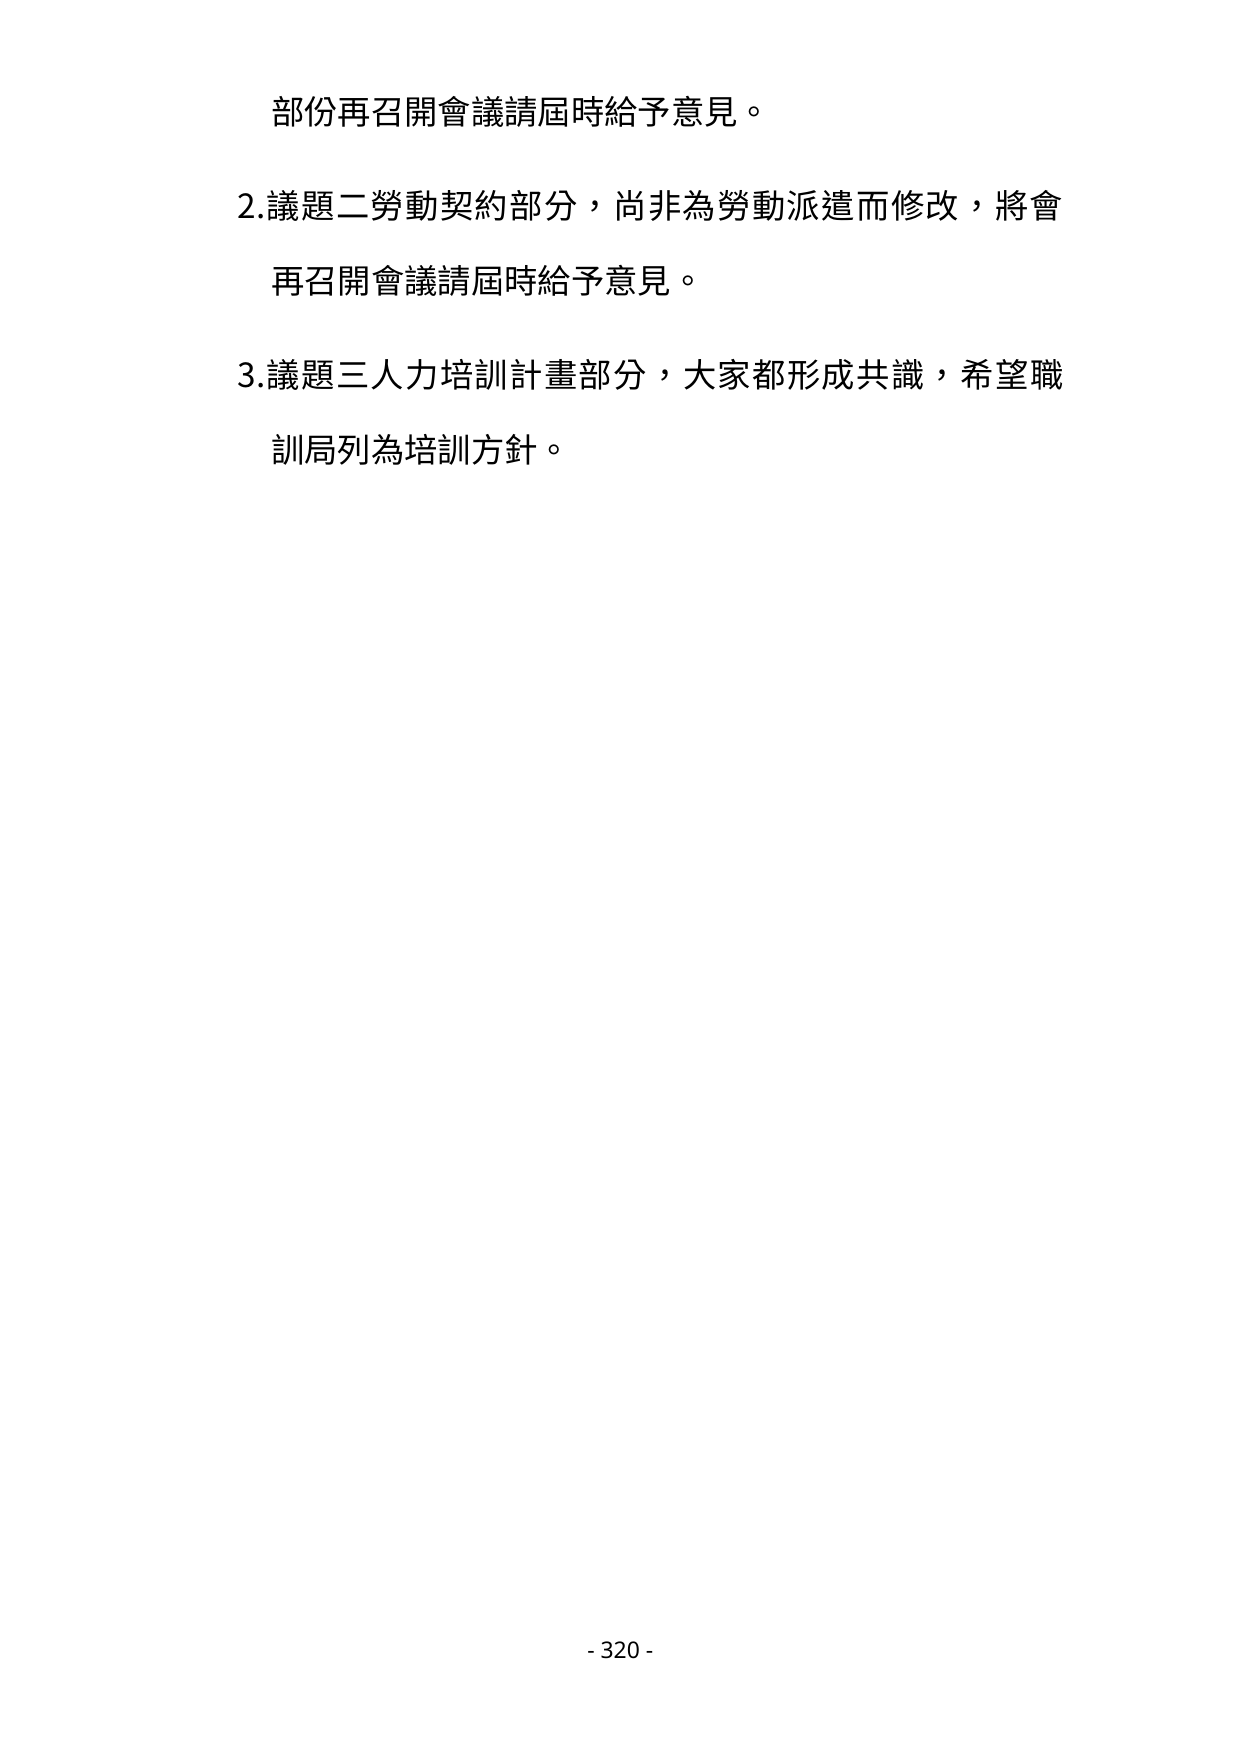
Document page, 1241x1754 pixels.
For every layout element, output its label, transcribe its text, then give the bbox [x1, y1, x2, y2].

subtitle 2.議題二勞動契約部分，尚非為勞動派遣而修改，將會再召開會議請屆時給予意見。 [237, 167, 1063, 317]
subtitle 3.議題三人力培訓計畫部分，大家都形成共識，希望職訓局列為培訓方針。 [237, 335, 1063, 485]
subtitle 部份再召開會議請屆時給予意見。 [237, 73, 1063, 148]
